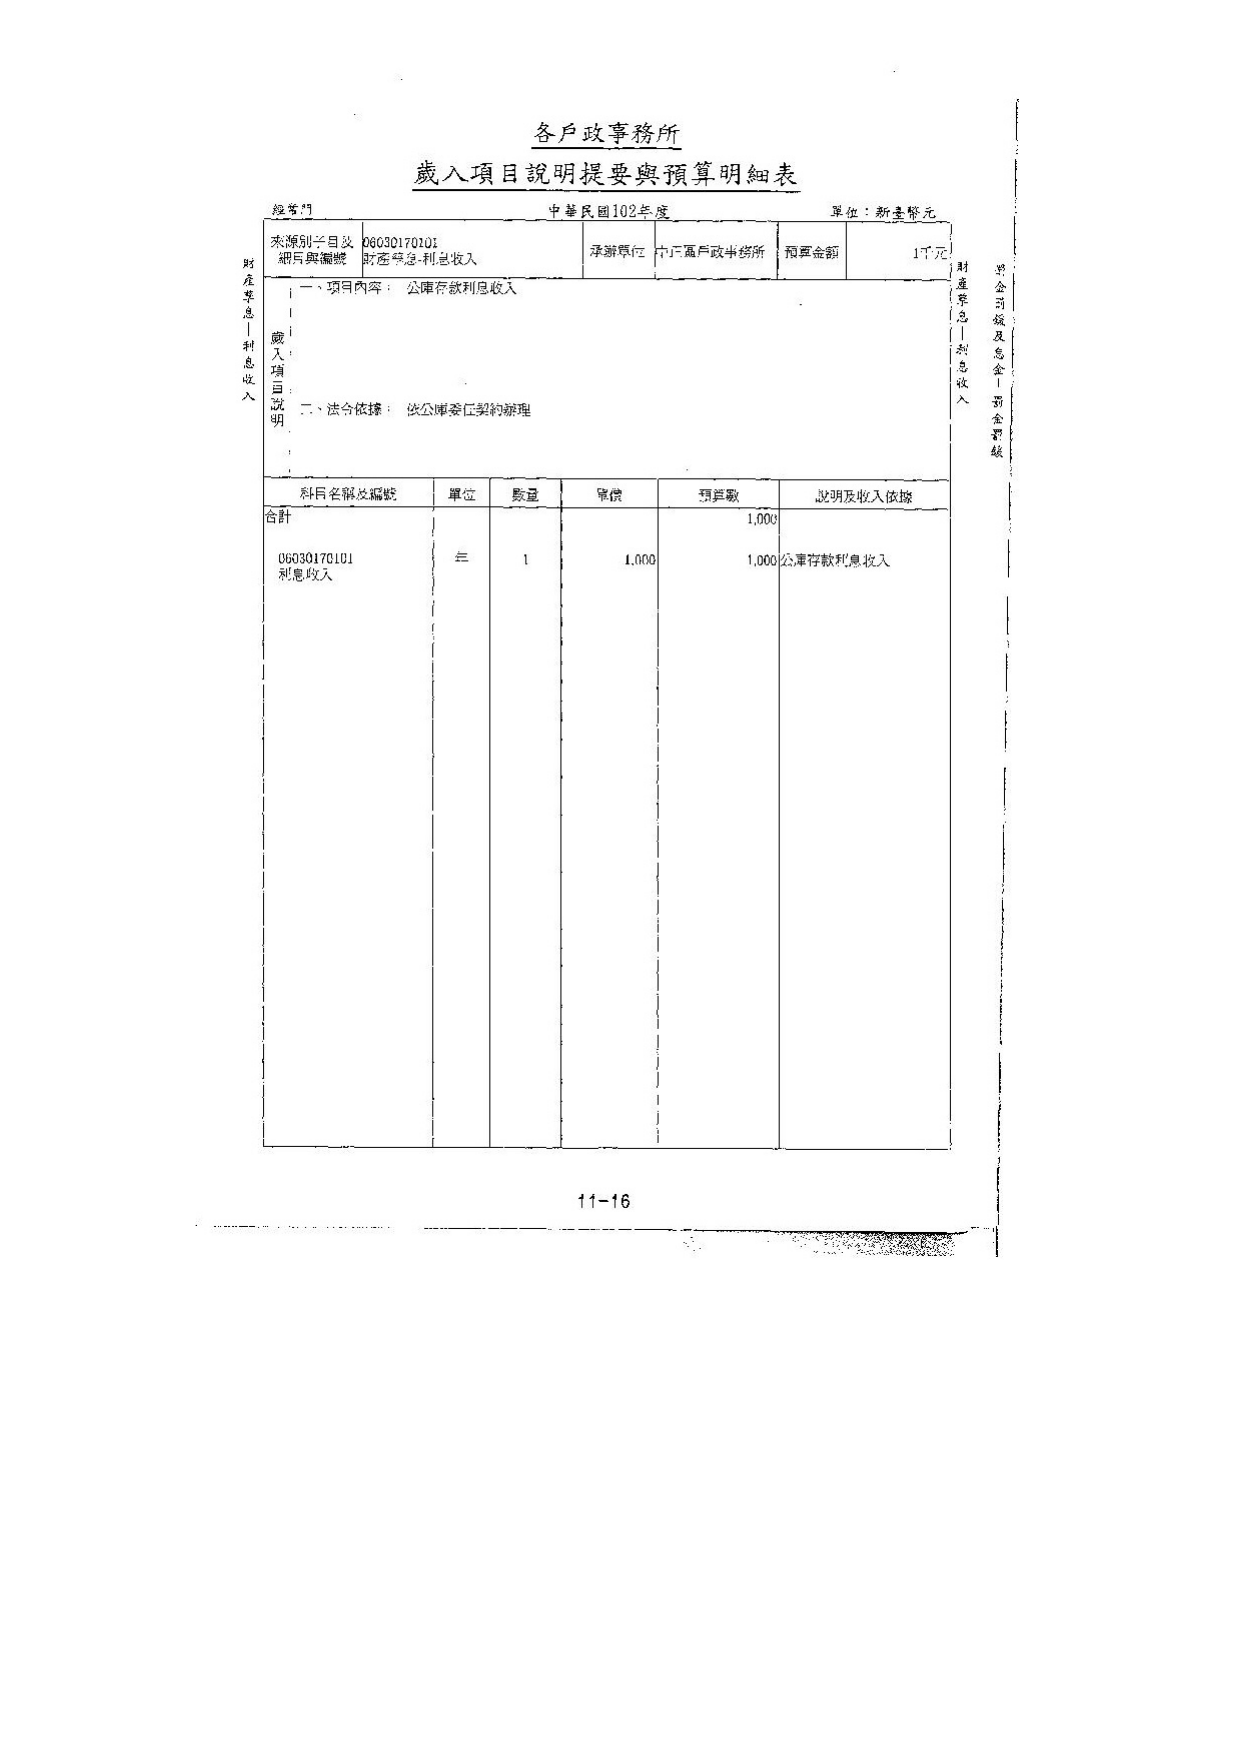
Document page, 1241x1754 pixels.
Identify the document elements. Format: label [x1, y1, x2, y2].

picture [195, 60, 1045, 1267]
